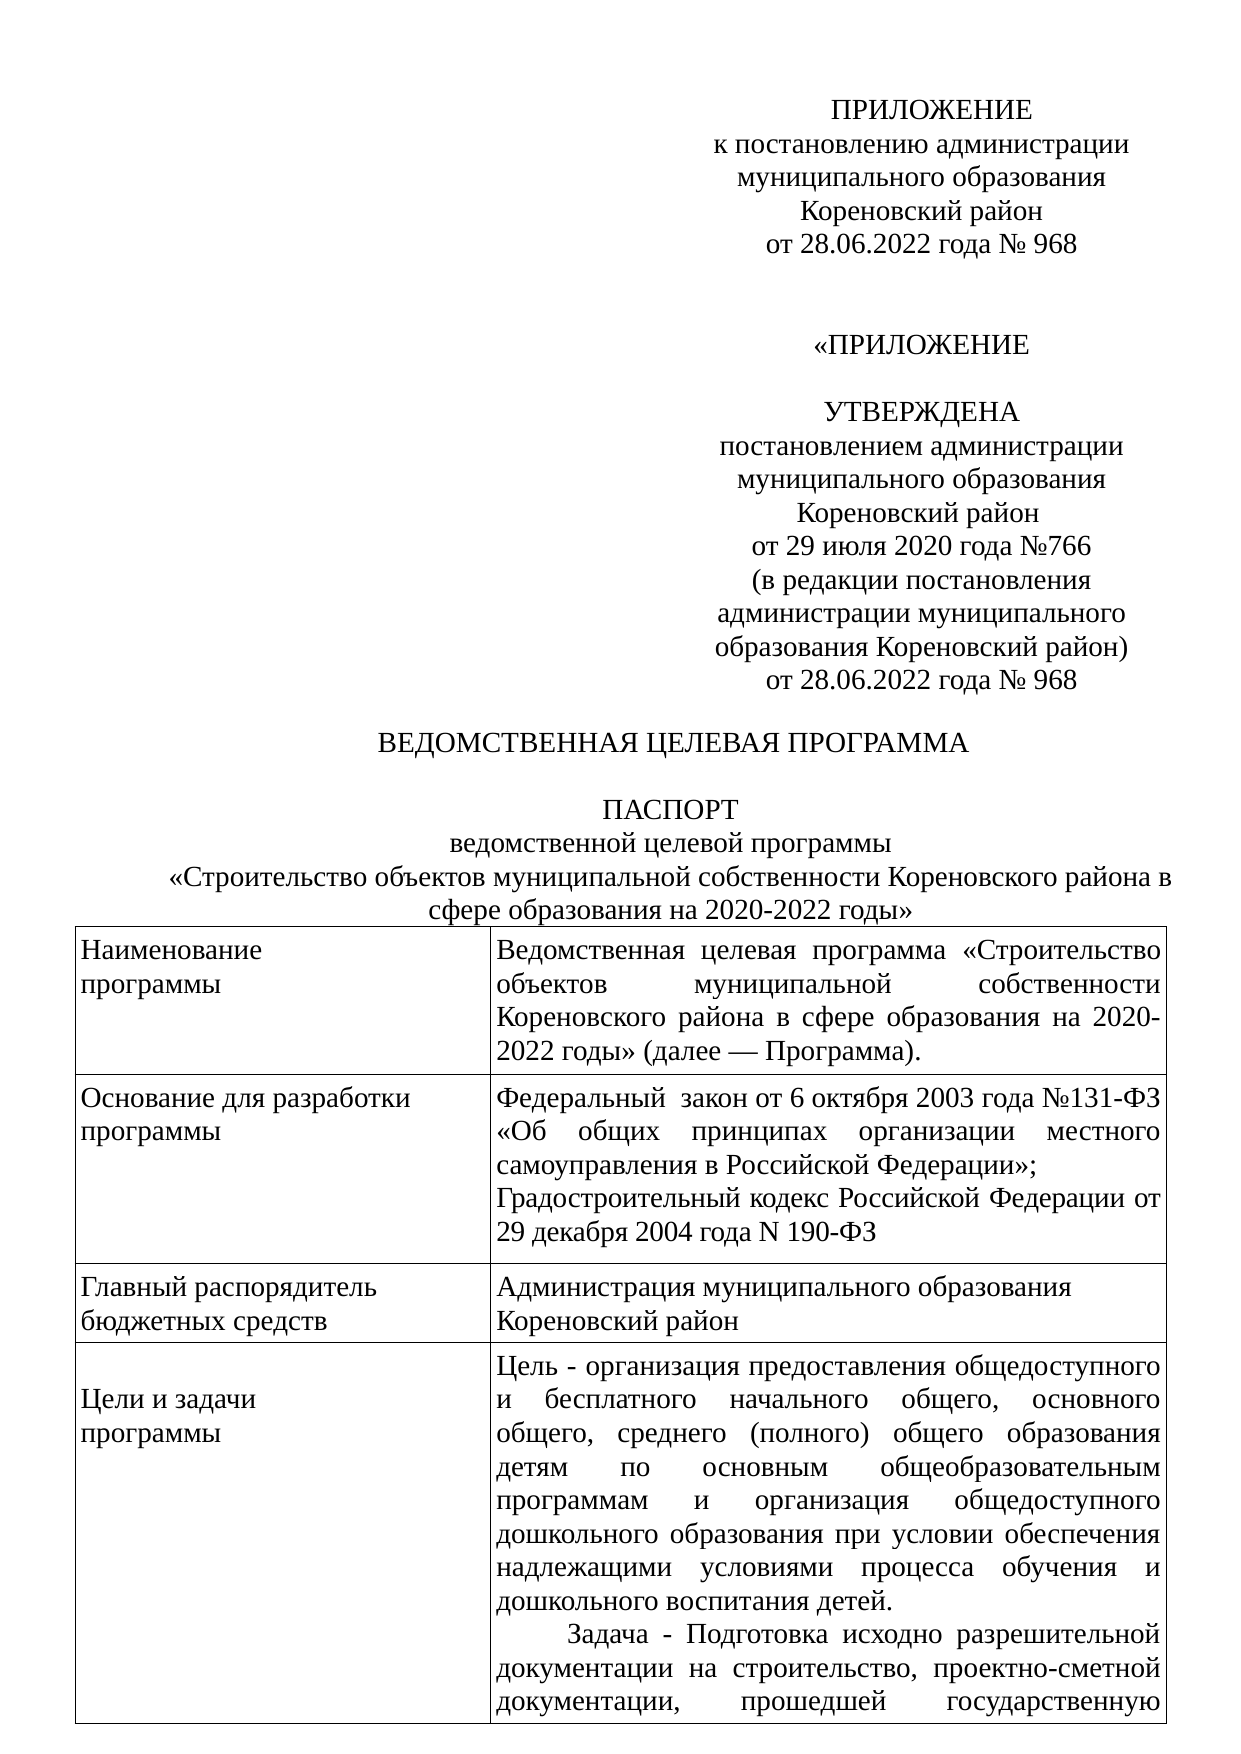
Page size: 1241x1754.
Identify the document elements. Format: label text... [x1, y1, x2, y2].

table_cell Администрация муниципального образования Кореновский район [491, 1264, 1166, 1342]
text УТВЕРЖДЕНА [662, 394, 1181, 428]
table_cell Цели и задачи программы [76, 1343, 490, 1723]
table_cell Цель - организация предоставления общедоступного и бесплатного начального общего, основного общего, среднего (полного) общего образования детям по основным общеобразовательным программам и организация общедоступного дошкольного образования при условии обеспечения надлежащими условиями процесса обучения и дошкольного воспитания детей. Задача - Подготовка исходно разрешительной документации на строительство, проектно-сметной документации, прошедшей государственную [491, 1343, 1166, 1723]
text ВЕДОМСТВЕННАЯ ЦЕЛЕВАЯ ПРОГРАММА [160, 725, 1181, 758]
table_header Наименование программы [76, 927, 490, 1074]
text от 28.06.2022 года № 968 [662, 662, 1181, 696]
table_header Ведомственная целевая программа «Строительство объектов муниципальной собственности Кореновского района в сфере образования на 2020-2022 годы» (далее — Программа). [491, 927, 1166, 1074]
text к постановлению администрации [662, 126, 1181, 159]
text постановлением администрации муниципального образования Кореновский район [662, 428, 1181, 528]
text Кореновский район [662, 193, 1181, 226]
text ПАСПОРТ [160, 792, 1181, 825]
text муниципального образования [662, 159, 1181, 193]
table_cell Главный распорядитель бюджетных средств [76, 1264, 490, 1342]
table_cell Федеральный закон от 6 октября 2003 года №131-ФЗ «Об общих принципах организации местного самоуправления в Российской Федерации»; Градостроительный кодекс Российской Федерации от 29 декабря 2004 года N 190-ФЗ [491, 1075, 1166, 1263]
text (в редакции постановления администрации муниципального образования Кореновский район) [662, 562, 1181, 662]
table_cell Основание для разработки программы [76, 1075, 490, 1263]
text «Строительство объектов муниципальной собственности Кореновского района в сфере образования на 2020-2022 годы» [160, 859, 1181, 926]
text от 28.06.2022 года № 968 [662, 226, 1181, 260]
text от 29 июля 2020 года №766 [662, 528, 1181, 562]
text ведомственной целевой программы [160, 825, 1181, 859]
text ПРИЛОЖЕНИЕ [160, 92, 1181, 126]
text «ПРИЛОЖЕНИЕ [662, 327, 1181, 361]
